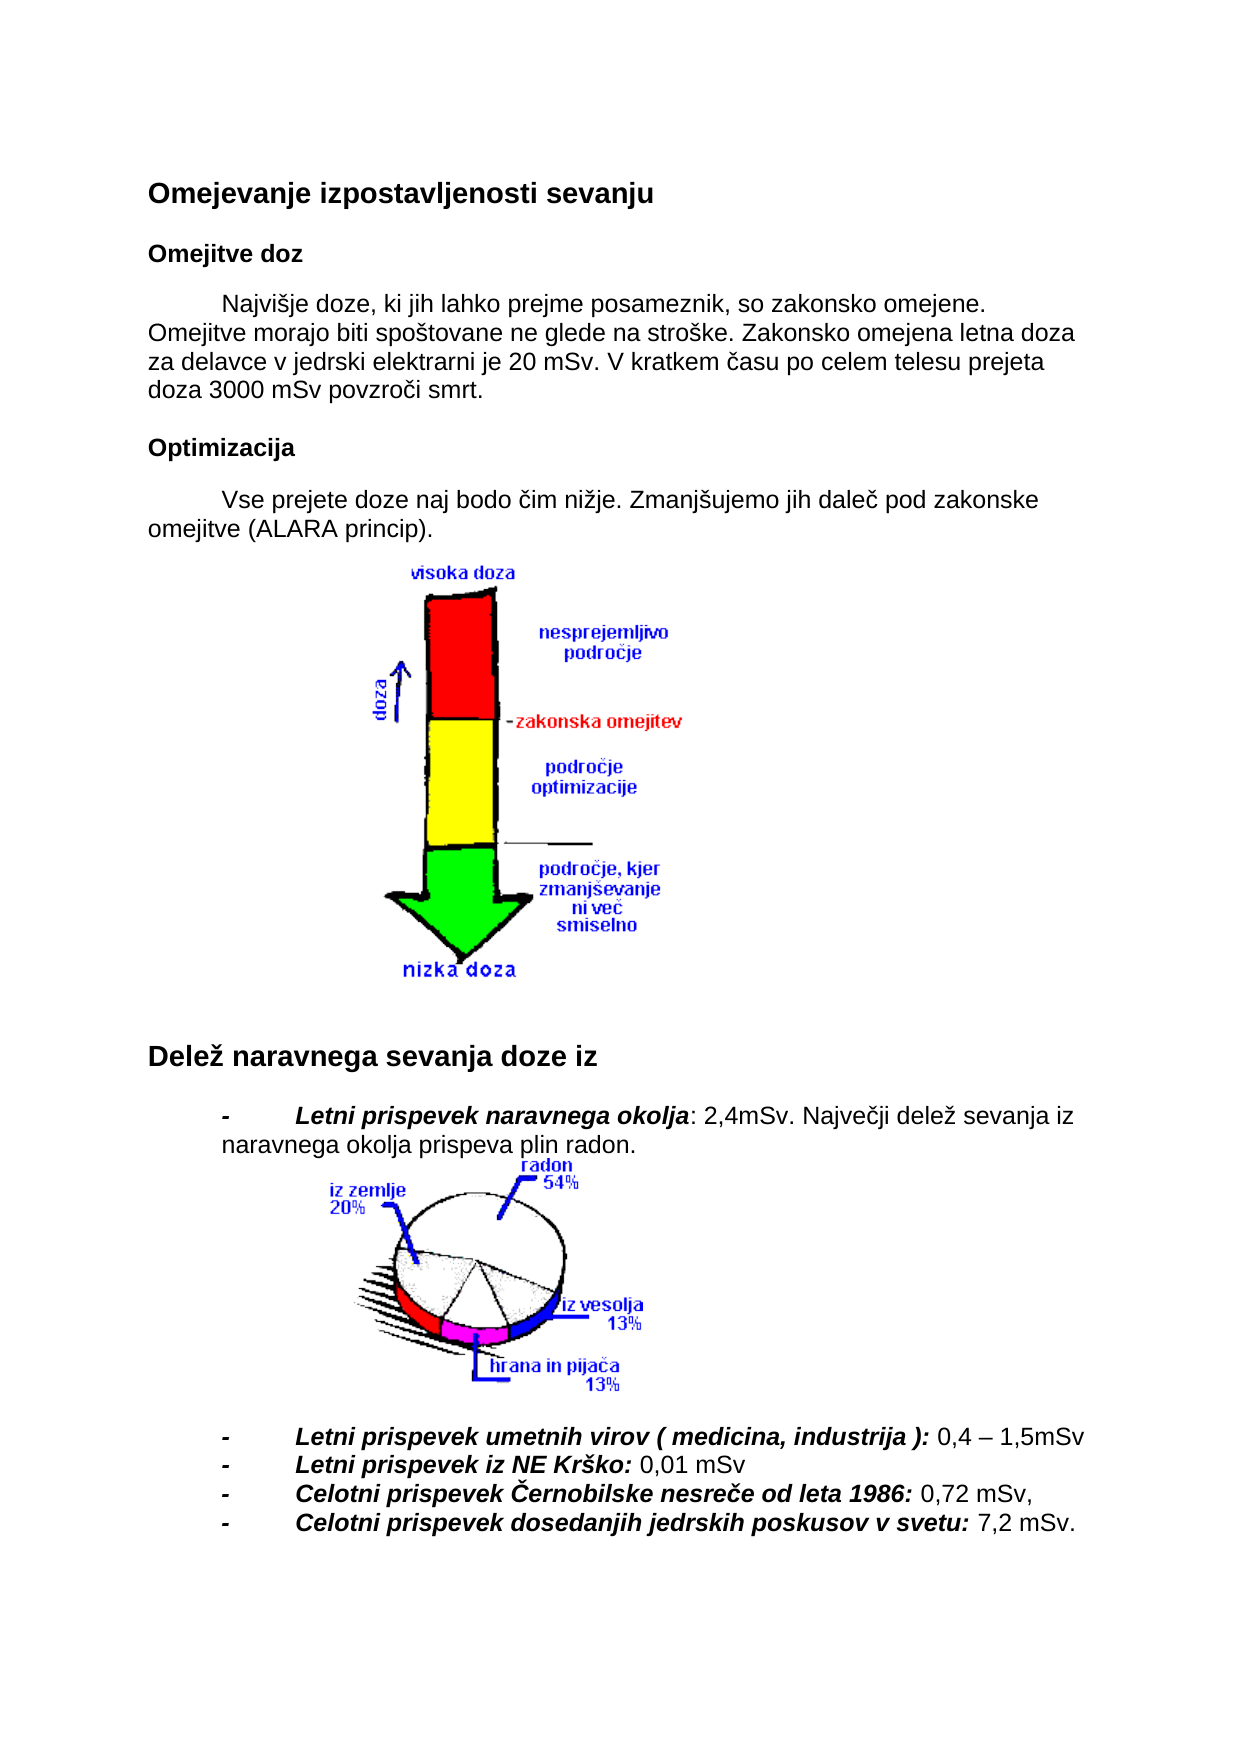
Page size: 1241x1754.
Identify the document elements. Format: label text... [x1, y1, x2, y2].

picture [371, 564, 684, 982]
text - Celotni prispevek Černobilske nesreče od leta 1986: 0,72 mSv, [148, 1479, 1093, 1508]
subtitle Omejevanje izpostavljenosti sevanju [148, 176, 1093, 210]
text Omejitve doz [148, 239, 1093, 267]
text - Celotni prispevek dosedanjih jedrskih poskusov v svetu: 7,2 mSv. [221, 1508, 1093, 1536]
subtitle Delež naravnega sevanja doze iz [148, 1039, 1093, 1073]
text Optimizacija [148, 433, 1093, 486]
text Najvišje doze, ki jih lahko prejme posameznik, so zakonsko omejene. Omejitve morajo biti spoštovane ne glede na stroške. Zakonsko omejena letna doza za delavce v jedrski elektrarni je 20 mSv. V kratkem času po celem telesu prejeta doza 3000 mSv povzroči smrt. [148, 267, 1093, 404]
text - Letni prispevek naravnega okolja: 2,4mSv. Največji delež sevanja iz naravnega okolja prispeva plin radon. [221, 1101, 1093, 1159]
text - Letni prispevek iz NE Krško: 0,01 mSv [148, 1450, 1093, 1479]
picture [329, 1158, 643, 1393]
text - Letni prispevek umetnih virov ( medicina, industrija ): 0,4 – 1,5mSv [148, 1421, 1093, 1450]
text Vse prejete doze naj bodo čim nižje. Zmanjšujemo jih daleč pod zakonske omejitve (ALARA princip). [148, 486, 1093, 543]
